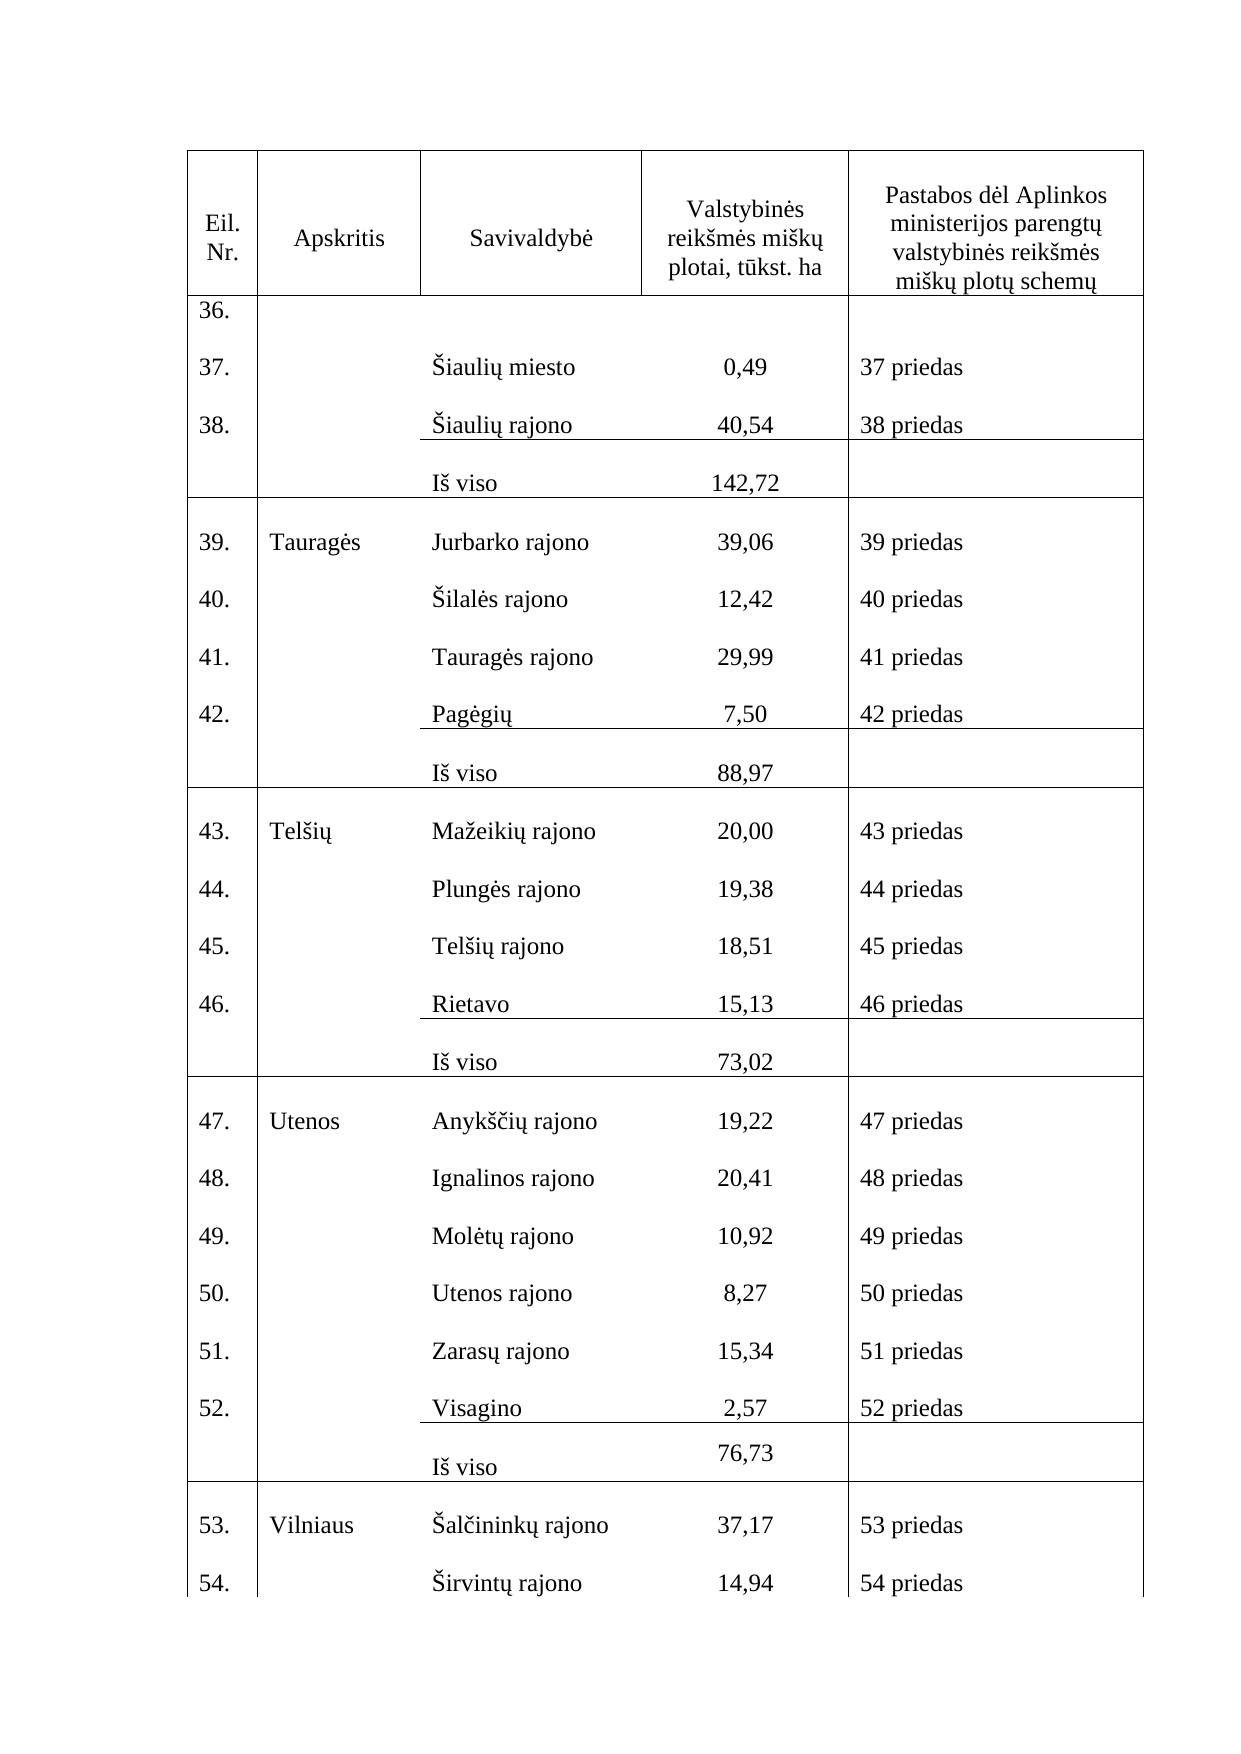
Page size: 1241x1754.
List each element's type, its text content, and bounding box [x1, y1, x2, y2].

table_cell Pagėgių [420, 671, 642, 728]
table_cell Utenos rajono [420, 1250, 642, 1307]
table_cell 0,49 [642, 324, 848, 381]
table_cell 40. [188, 556, 257, 613]
table_cell [849, 440, 1143, 497]
table_cell [258, 324, 420, 381]
table_cell 15,34 [642, 1307, 848, 1365]
table_cell 14,94 [642, 1539, 848, 1597]
table_cell [188, 1018, 257, 1076]
table_cell Rietavo [420, 960, 642, 1018]
table_cell 39. [188, 498, 257, 556]
table_cell 48 priedas [849, 1135, 1143, 1192]
table_cell [642, 296, 848, 323]
table_cell 45 priedas [849, 903, 1143, 960]
table_cell 12,42 [642, 556, 848, 613]
table_cell 53. [188, 1482, 257, 1539]
table_cell Šiaulių miesto [420, 324, 642, 381]
table_header Valstybinės reikšmės miškų plotai, tūkst. ha [642, 151, 848, 295]
table_cell [258, 439, 420, 497]
table_cell 88,97 [642, 729, 848, 787]
table_cell [258, 1307, 420, 1365]
table_cell Zarasų rajono [420, 1307, 642, 1365]
table_cell 41 priedas [849, 613, 1143, 671]
table_cell [258, 1250, 420, 1307]
table_cell 2,57 [642, 1365, 848, 1422]
table_cell 54 priedas [849, 1539, 1143, 1597]
table_cell [188, 728, 257, 787]
table_cell 52. [188, 1365, 257, 1422]
table_cell 19,22 [642, 1077, 848, 1135]
table_cell Visagino [420, 1365, 642, 1422]
table_cell 41. [188, 613, 257, 671]
table_cell Šilalės rajono [420, 556, 642, 613]
table_cell Vilniaus [258, 1482, 420, 1539]
table_cell 39,06 [642, 498, 848, 556]
table_cell 38 priedas [849, 381, 1143, 438]
table_cell 45. [188, 903, 257, 960]
table_cell 50. [188, 1250, 257, 1307]
table_cell 54. [188, 1539, 257, 1597]
table_cell 49. [188, 1192, 257, 1250]
table_cell 73,02 [642, 1019, 848, 1076]
table_cell Telšių [258, 788, 420, 845]
table_cell Ignalinos rajono [420, 1135, 642, 1192]
table_cell [258, 960, 420, 1018]
table_header Savivaldybė [421, 151, 641, 295]
table_cell 39 priedas [849, 498, 1143, 556]
table_cell Šalčininkų rajono [420, 1482, 642, 1539]
table_cell 53 priedas [849, 1482, 1143, 1539]
table_cell [849, 729, 1143, 787]
table_cell Šiaulių rajono [420, 381, 642, 438]
table_cell Tauragės rajono [420, 613, 642, 671]
table_cell 42. [188, 671, 257, 728]
table_cell 20,41 [642, 1135, 848, 1192]
table_cell 40 priedas [849, 556, 1143, 613]
table_cell [258, 556, 420, 613]
table_cell 18,51 [642, 903, 848, 960]
table_cell Mažeikių rajono [420, 788, 642, 845]
table_cell [258, 1135, 420, 1192]
table_cell 43. [188, 788, 257, 845]
table_cell [258, 613, 420, 671]
table_cell Utenos [258, 1077, 420, 1135]
table_cell [849, 296, 1143, 323]
table_cell [258, 671, 420, 728]
table_cell 51. [188, 1307, 257, 1365]
table_cell 37. [188, 324, 257, 381]
table_cell Iš viso [420, 729, 642, 787]
table_cell Širvintų rajono [420, 1539, 642, 1597]
table_cell [258, 1018, 420, 1076]
table_header Apskritis [258, 151, 420, 295]
table_cell 44 priedas [849, 845, 1143, 903]
table_cell [258, 296, 420, 323]
table_cell Anykščių rajono [420, 1077, 642, 1135]
table_cell 8,27 [642, 1250, 848, 1307]
table_cell [258, 1192, 420, 1250]
table_cell 49 priedas [849, 1192, 1143, 1250]
table_cell 46 priedas [849, 960, 1143, 1018]
table_cell 52 priedas [849, 1365, 1143, 1422]
table_cell 15,13 [642, 960, 848, 1018]
table_cell Iš viso [420, 1423, 642, 1481]
table_cell [258, 1539, 420, 1597]
table_cell 42 priedas [849, 671, 1143, 728]
table_cell [258, 1365, 420, 1422]
table_cell 48. [188, 1135, 257, 1192]
table_cell 47. [188, 1077, 257, 1135]
table_header Pastabos dėl Aplinkos ministerijos parengtų valstybinės reikšmės miškų plotų schemų [849, 151, 1143, 295]
table_cell 47 priedas [849, 1077, 1143, 1135]
table_cell 51 priedas [849, 1307, 1143, 1365]
table_cell [188, 439, 257, 497]
table_cell 20,00 [642, 788, 848, 845]
table_cell Iš viso [420, 1019, 642, 1076]
table_cell Plungės rajono [420, 845, 642, 903]
table_cell Jurbarko rajono [420, 498, 642, 556]
table_cell [849, 1423, 1143, 1481]
table_cell 29,99 [642, 613, 848, 671]
table_cell Tauragės [258, 498, 420, 556]
table_cell 46. [188, 960, 257, 1018]
table_cell Molėtų rajono [420, 1192, 642, 1250]
table_cell 38. [188, 381, 257, 438]
table_cell [258, 845, 420, 903]
table_cell [849, 1019, 1143, 1076]
table_cell [258, 728, 420, 787]
table_cell [258, 1422, 420, 1481]
table_cell [258, 903, 420, 960]
table_cell 7,50 [642, 671, 848, 728]
table_cell 37 priedas [849, 324, 1143, 381]
table_cell 50 priedas [849, 1250, 1143, 1307]
table_cell Telšių rajono [420, 903, 642, 960]
table_cell Iš viso [420, 440, 642, 497]
table_cell 10,92 [642, 1192, 848, 1250]
table_cell 142,72 [642, 440, 848, 497]
table_cell 36. [188, 296, 257, 323]
table_cell 43 priedas [849, 788, 1143, 845]
table_cell 40,54 [642, 381, 848, 438]
table_cell 76,73 [642, 1423, 848, 1481]
table_cell 19,38 [642, 845, 848, 903]
table_cell [258, 381, 420, 438]
table_cell 37,17 [642, 1482, 848, 1539]
table_cell 44. [188, 845, 257, 903]
table_cell [188, 1422, 257, 1481]
table_header Eil. Nr. [188, 151, 257, 295]
table_cell [420, 296, 642, 323]
